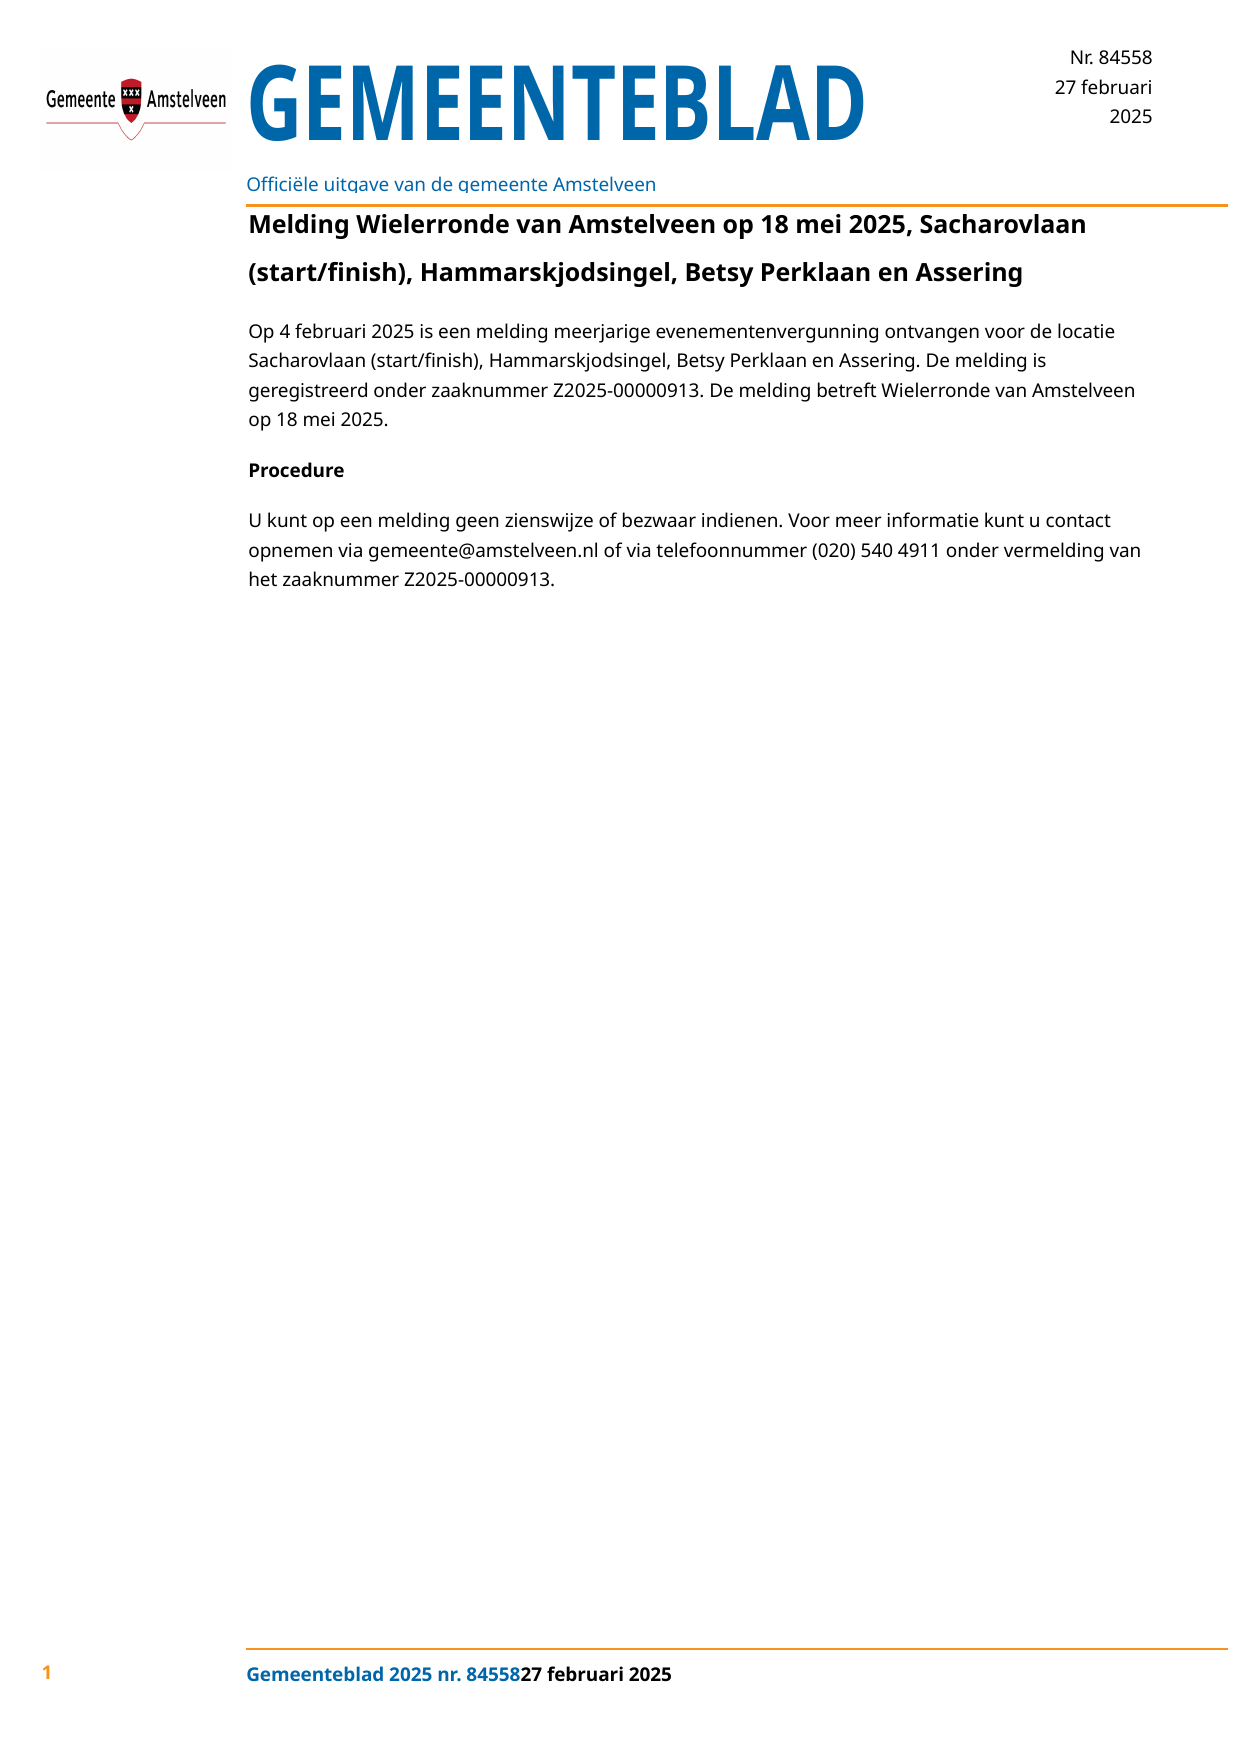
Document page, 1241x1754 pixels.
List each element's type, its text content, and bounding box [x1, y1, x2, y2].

text Op 4 februari 2025 is een melding meerjarige evenementenvergunning ontvangen voor de locatie Sacharovlaan (start/finish), Hammarskjodsingel, Betsy Perklaan en Assering. De melding is geregistreerd onder zaaknummer Z2025-00000913. De melding betreft Wielerronde van Amstelveen op 18 mei 2025. [248, 318, 1152, 432]
text Melding Wielerronde van Amstelveen op 18 mei 2025, Sacharovlaan (start/finish), Hammarskjodsingel, Betsy Perklaan en Assering [248, 207, 1152, 288]
text U kunt op een melding geen zienswijze of bezwaar indienen. Voor meer informatie kunt u contact opnemen via gemeente@amstelveen.nl of via telefoonnummer (020) 540 4911 onder vermelding van het zaaknummer Z2025-00000913. [248, 507, 1152, 592]
picture [41, 47, 231, 172]
text Procedure [248, 457, 1152, 483]
